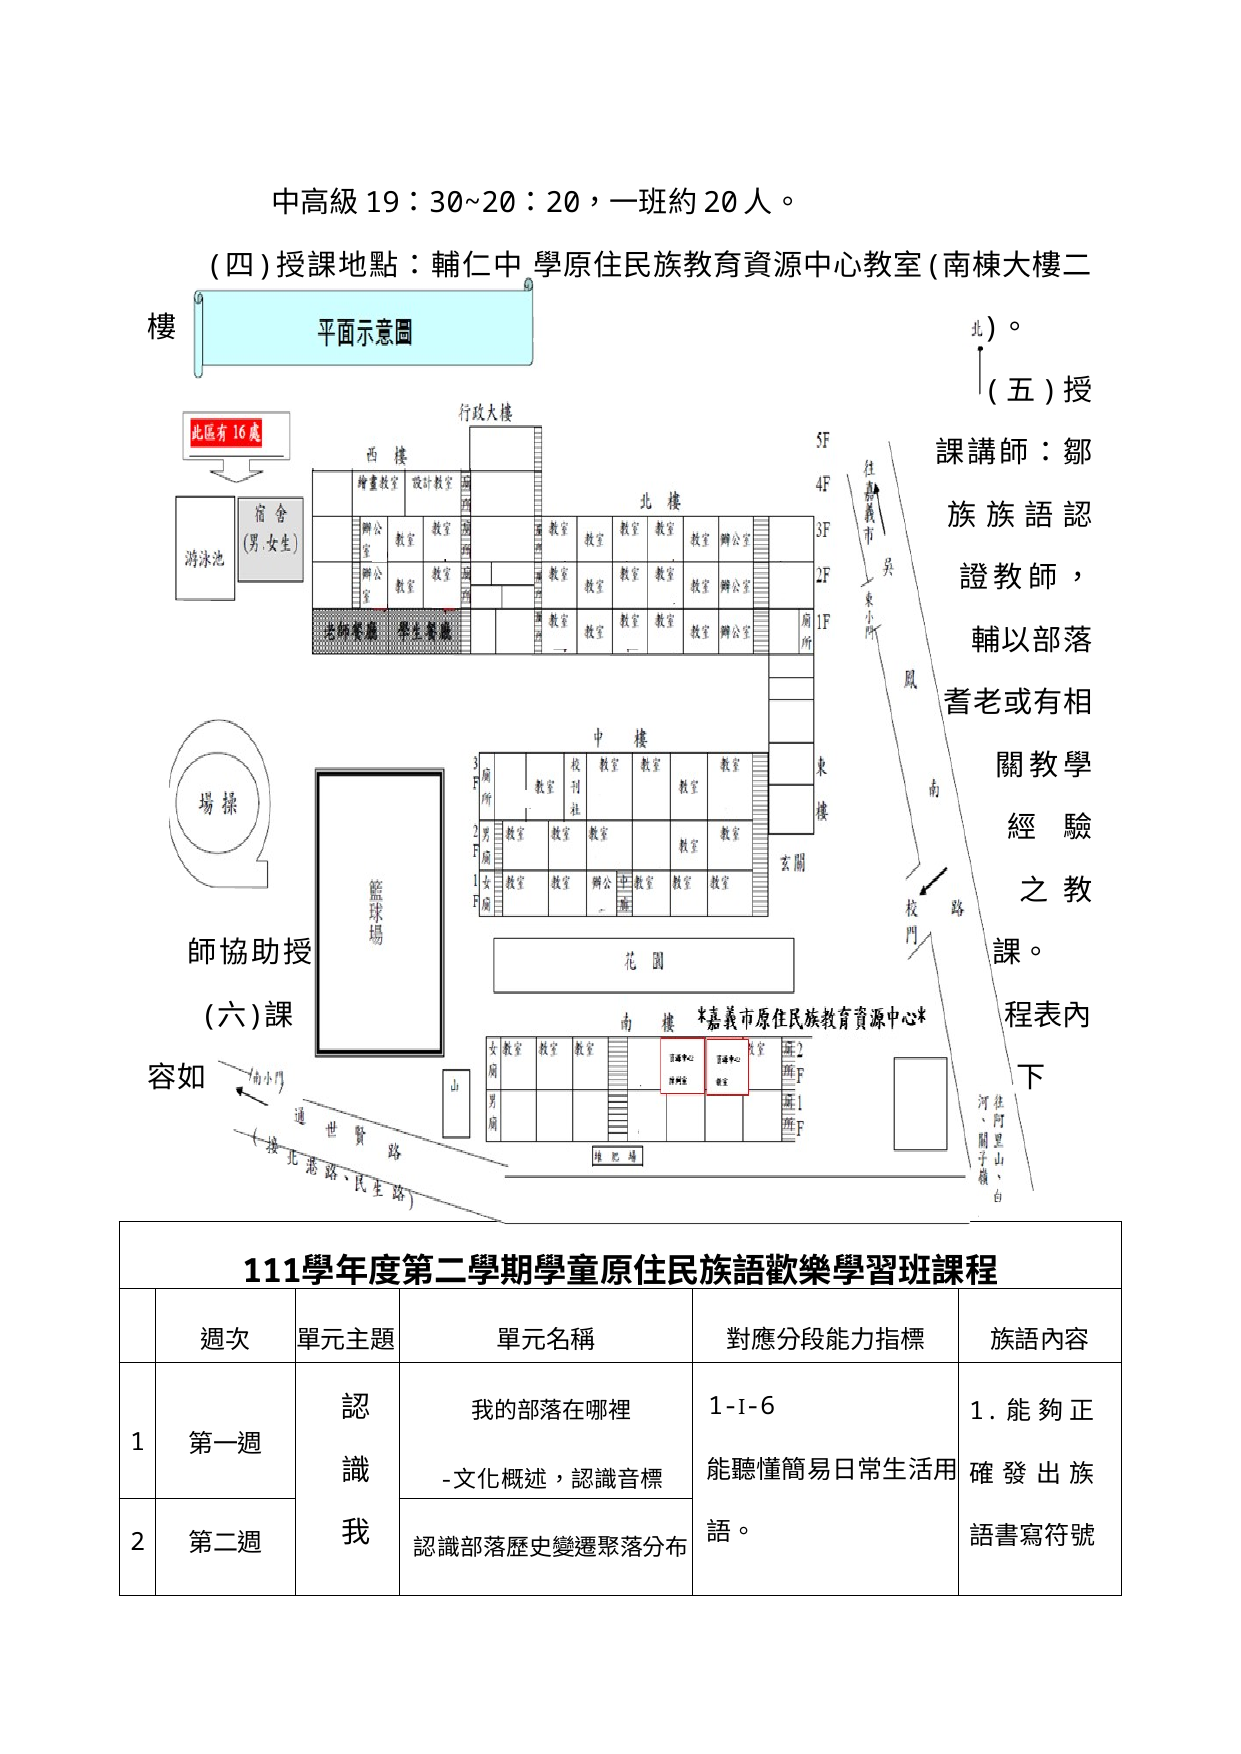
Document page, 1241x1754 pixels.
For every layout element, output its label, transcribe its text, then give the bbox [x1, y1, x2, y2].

text 中高級19：30~20：20，一班約20人。 [236, 158, 1092, 221]
table_cell [120, 1289, 155, 1362]
table_cell 2 [120, 1499, 155, 1595]
table_cell 1-Ⅰ-6 能聽懂簡易日常生活用語。 1-Ⅱ-2 能聽辨日常生活語詞的意義。 2-Ⅰ-6 能簡易地自我介紹。 4-Ⅲ-4 能寫出簡易自我介紹的句子（至少 3 句）。 [693, 1363, 958, 1595]
table_cell 認識部落歷史變遷聚落分布 [400, 1499, 692, 1595]
table_cell 我的部落在哪裡 -文化概述，認識音標 [400, 1363, 692, 1498]
text (五)授課講師：鄒族族語認證教師，輔以部落耆老或有相關教學經驗之教師協助授課。 [509, 346, 1092, 971]
table_header 111學年度第二學期學童原住民族語歡樂學習班課程 [120, 1222, 1121, 1288]
table_cell 1.能夠正確發出族語書寫符號發音。 2.能夠分辨詞彙輕、重音位置。 3.習得基本詞彙500詞。 4.可以簡短句型進行日常生活的溝通。 5.能夠閱讀及理解短篇繪本及短文。 [959, 1363, 1121, 1595]
table_cell 單元名稱 [400, 1289, 692, 1362]
table_cell 1 [120, 1363, 155, 1498]
text (五)授課講師：鄒族族語認證教師，輔以部落耆老或有相關教學經驗之教師協助授課。 [187, 873, 312, 971]
text (五)授課講師：鄒族族語認證教師，輔以部落耆老或有相關教學經驗之教師協助授課。 [187, 601, 766, 731]
text (五)授課講師：鄒族族語認證教師，輔以部落耆老或有相關教學經驗之教師協助授課。 [187, 461, 311, 492]
text (六)課程表內容如下 [958, 971, 1092, 1096]
table_cell 單元主題 [296, 1289, 399, 1362]
table_cell 對應分段能力指標 [693, 1289, 958, 1362]
table_cell 認識我 [296, 1363, 399, 1595]
text (五)授課講師：鄒族族語認證教師，輔以部落耆老或有相關教學經驗之教師協助授課。 [187, 346, 978, 409]
text (六)課程表內容如下 [148, 971, 312, 1096]
table_cell 族語內容 [959, 1289, 1121, 1362]
table_cell 第一週 [156, 1363, 295, 1498]
table_cell 第二週 [156, 1499, 295, 1595]
text (四)授課地點：輔仁中學原住民族教育資源中心教室(南棟大樓二樓)。 [148, 221, 1092, 346]
table_cell 週次 [156, 1289, 295, 1362]
